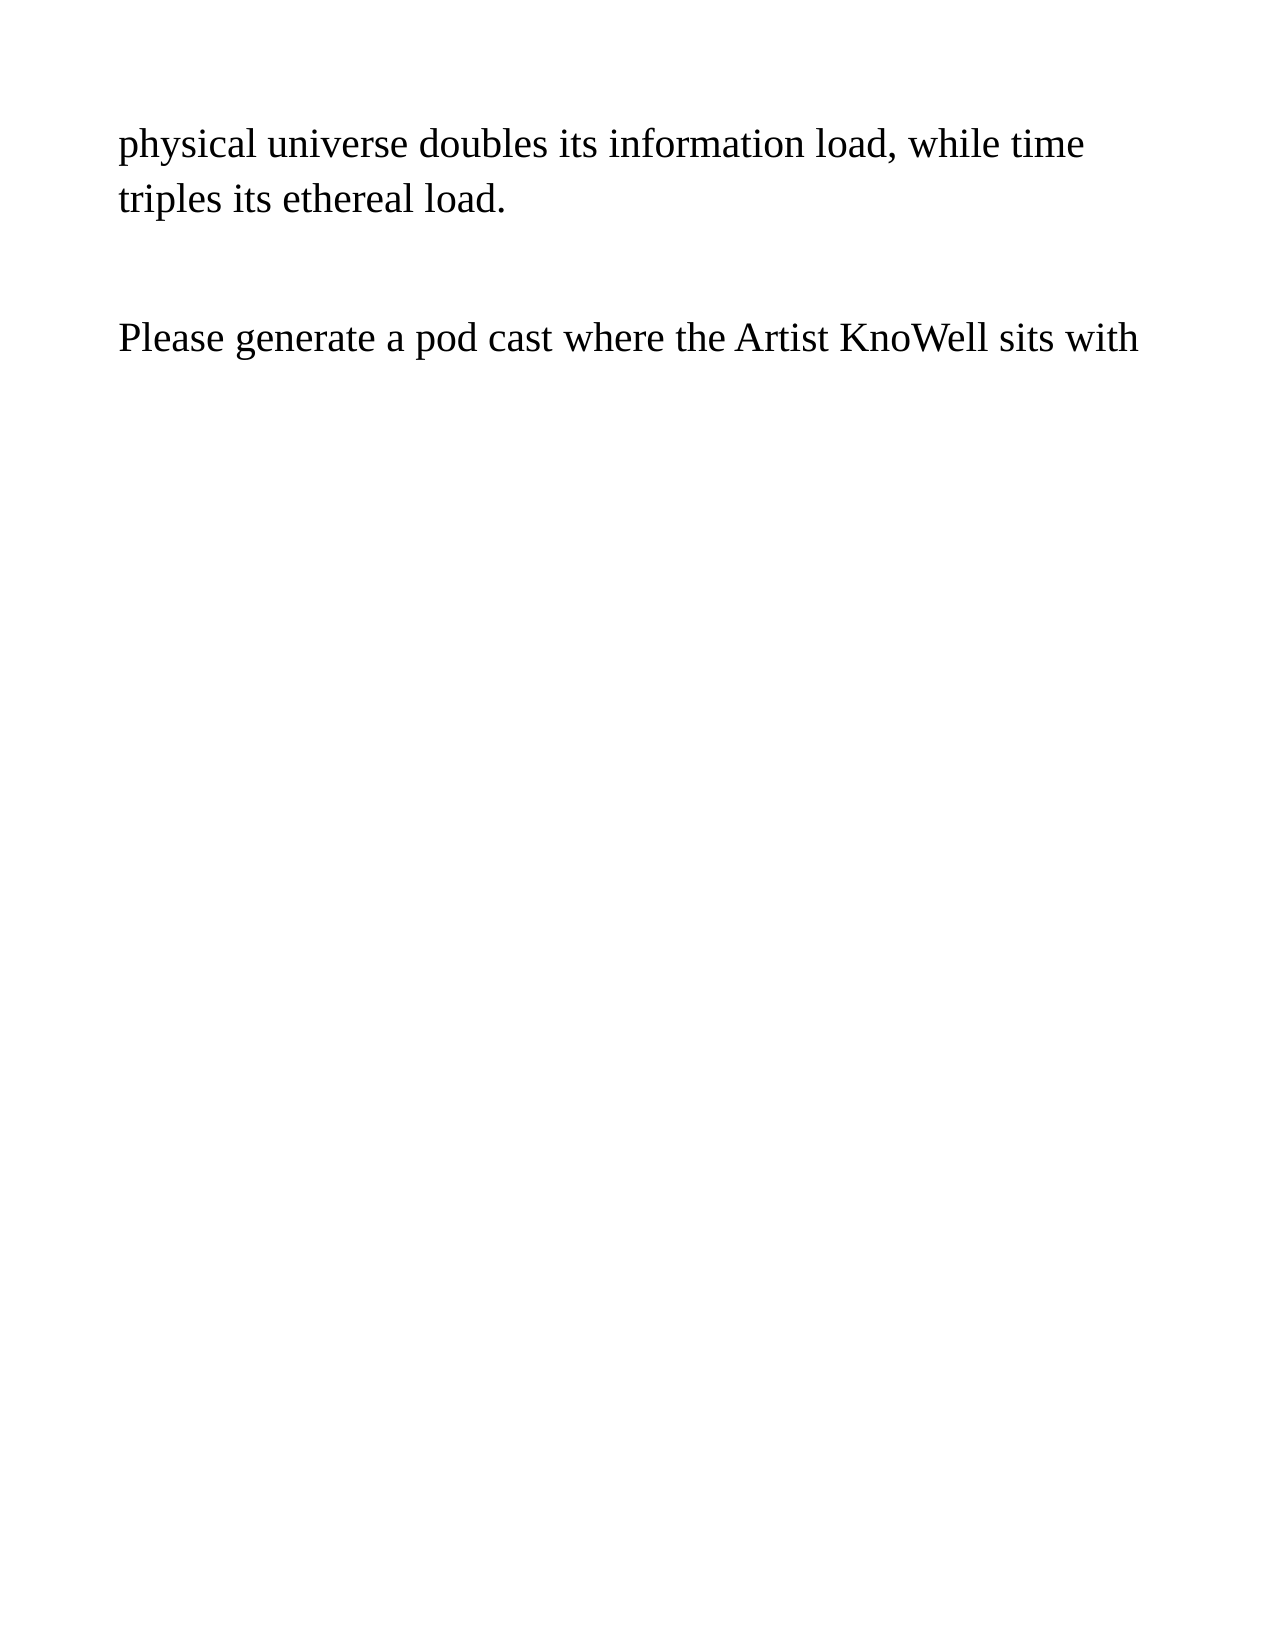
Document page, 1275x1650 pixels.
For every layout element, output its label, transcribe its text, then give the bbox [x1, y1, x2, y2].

text physical universe doubles its information load, while time triples its ethereal load. [118, 118, 1157, 221]
text Please generate a pod cast where the Artist KnoWell sits with [118, 313, 1157, 361]
